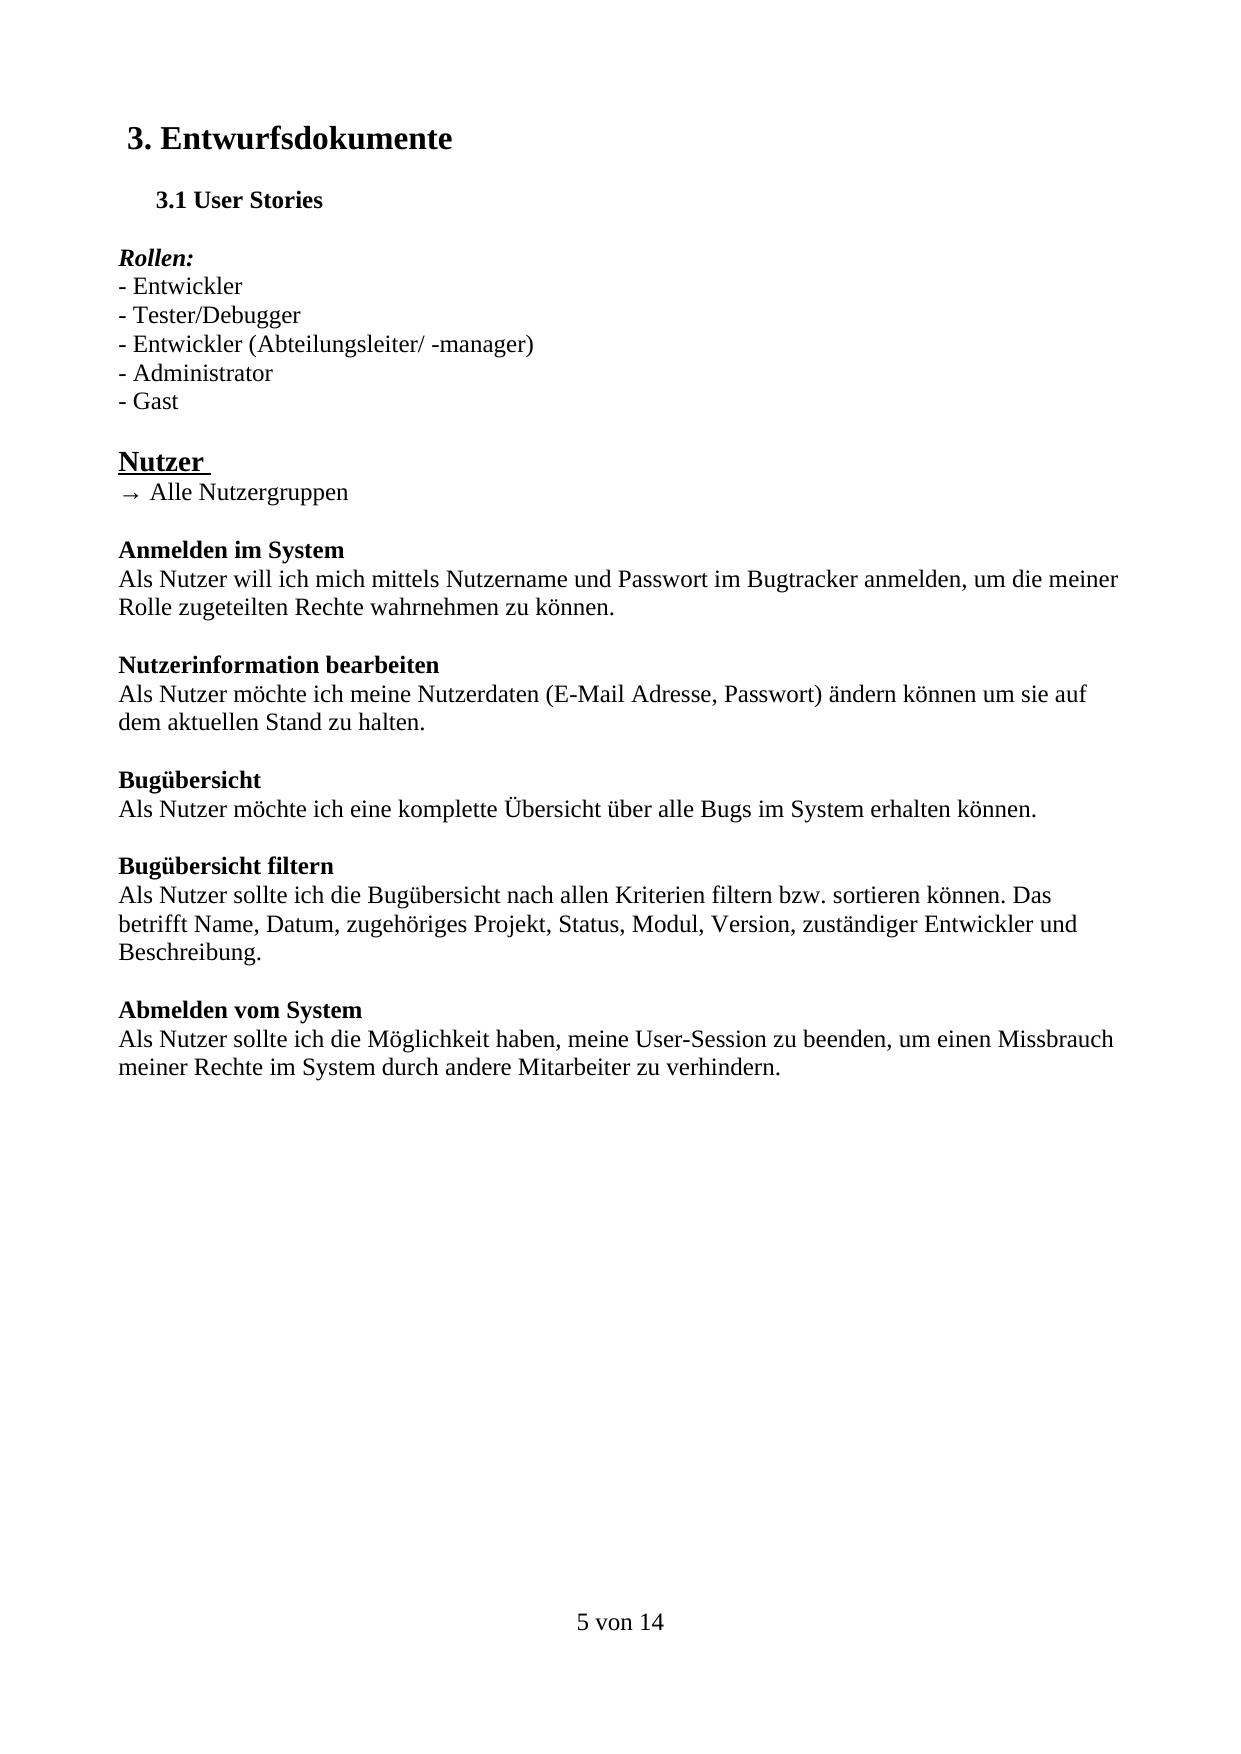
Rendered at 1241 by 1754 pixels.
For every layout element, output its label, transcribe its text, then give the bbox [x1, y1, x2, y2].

text Als Nutzer möchte ich eine komplette Übersicht über alle Bugs im System erhalten können. [118, 794, 1122, 822]
text meiner Rechte im System durch andere Mitarbeiter zu verhindern. [118, 1052, 1122, 1081]
text Als Nutzer sollte ich die Bugübersicht nach allen Kriterien filtern bzw. sortieren können. Das [118, 880, 1122, 909]
text Nutzer [118, 444, 1122, 477]
text Anmelden im System [118, 535, 1122, 564]
list 3. Entwurfsdokumente [89, 118, 1122, 185]
text Nutzerinformation bearbeiten [118, 650, 1122, 679]
list 3.1 User Stories [118, 185, 1122, 214]
text Rolle zugeteilten Rechte wahrnehmen zu können. [118, 592, 1122, 621]
text - Entwickler (Abteilungsleiter/ -manager) [118, 329, 1122, 358]
text Als Nutzer will ich mich mittels Nutzername und Passwort im Bugtracker anmelden, um die meiner [118, 564, 1122, 592]
text Beschreibung. [118, 937, 1122, 966]
text Bugübersicht filtern [118, 851, 1122, 880]
text - Administrator [118, 358, 1122, 386]
text dem aktuellen Stand zu halten. [118, 707, 1122, 736]
text Abmelden vom System [118, 995, 1122, 1024]
text Als Nutzer möchte ich meine Nutzerdaten (E-Mail Adresse, Passwort) ändern können um sie auf [118, 679, 1122, 707]
text - Tester/Debugger [118, 300, 1122, 329]
text Als Nutzer sollte ich die Möglichkeit haben, meine User-Session zu beenden, um einen Missbrauch [118, 1024, 1122, 1052]
text Rollen: [118, 243, 1122, 271]
text - Gast [118, 386, 1122, 415]
text → Alle Nutzergruppen [118, 477, 1122, 506]
text betrifft Name, Datum, zugehöriges Projekt, Status, Modul, Version, zuständiger Entwickler und [118, 909, 1122, 937]
text - Entwickler [118, 271, 1122, 300]
text Bugübersicht [118, 765, 1122, 794]
